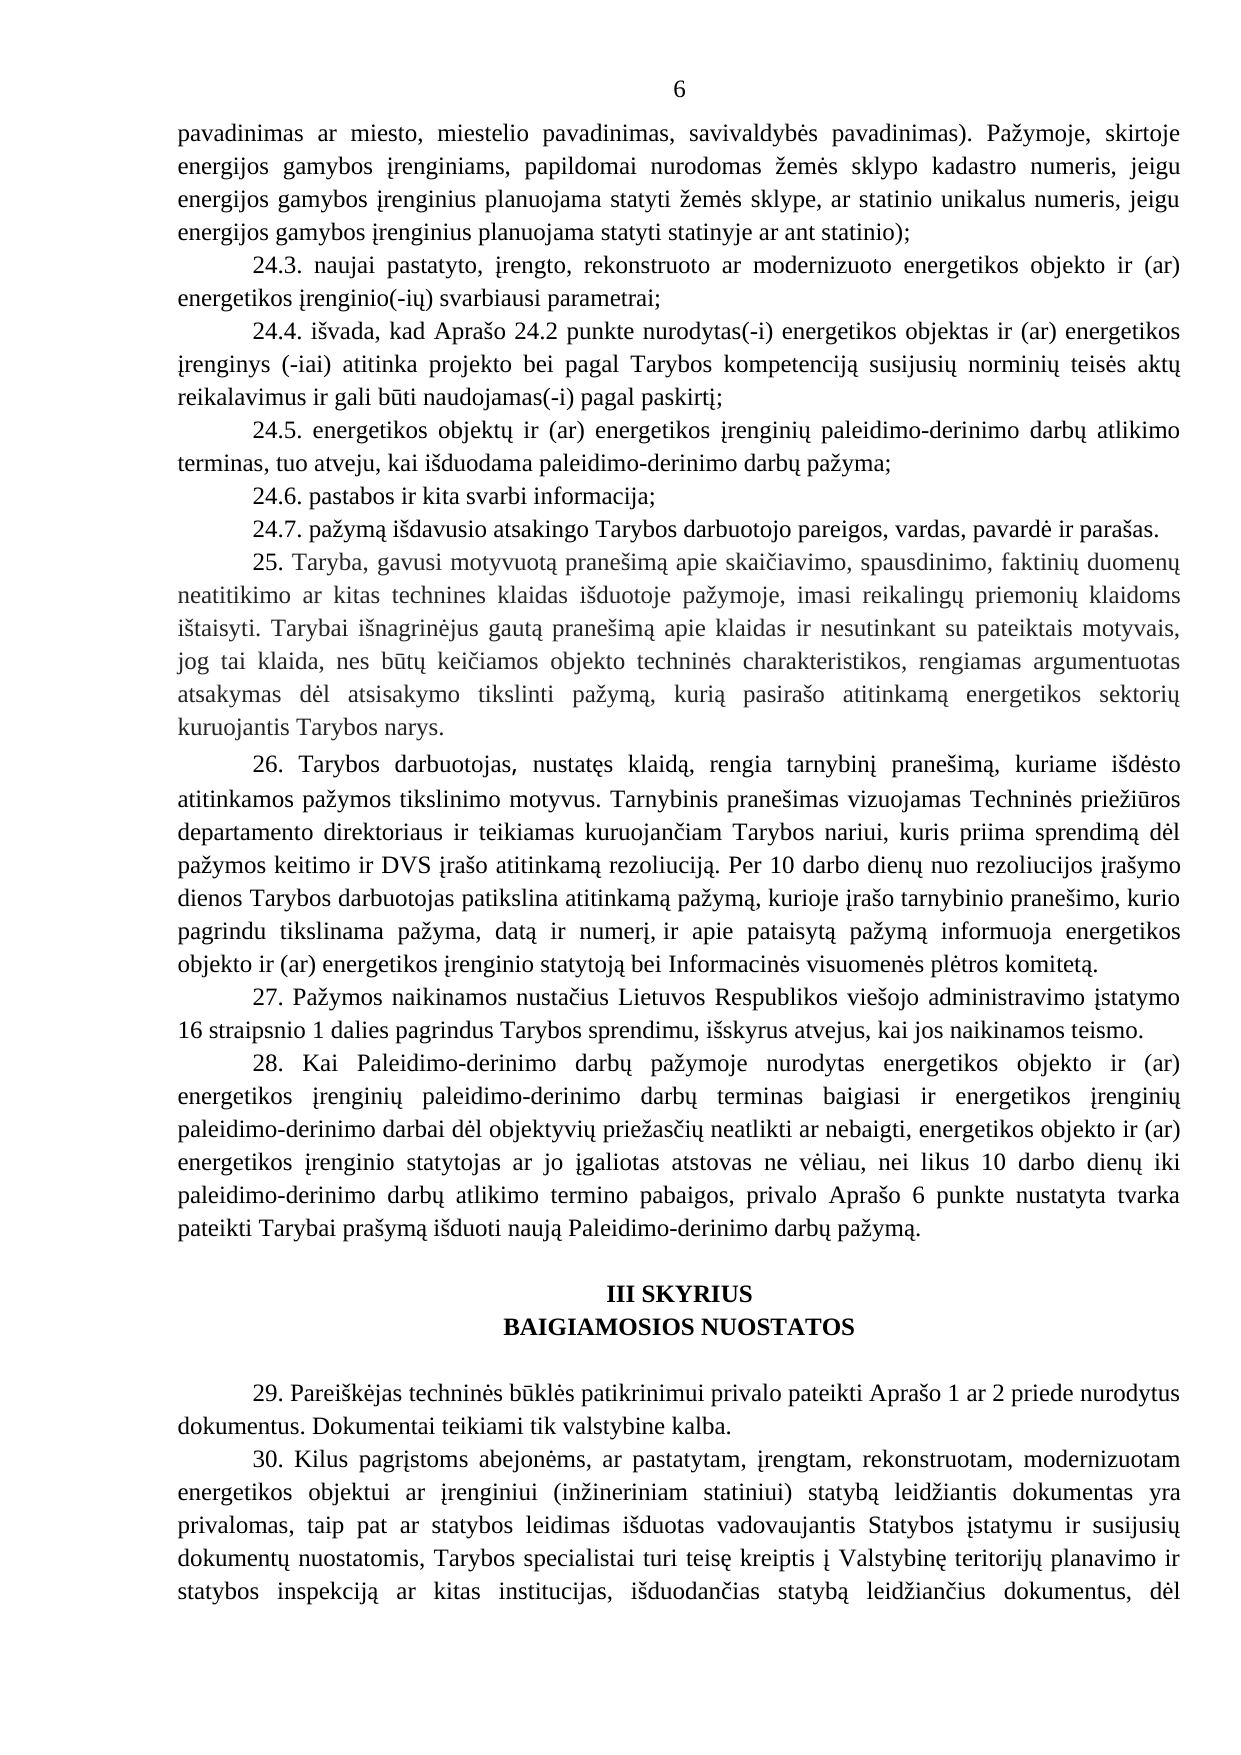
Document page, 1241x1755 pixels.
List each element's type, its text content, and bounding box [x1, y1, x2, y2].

text 27. Pažymos naikinamos nustačius Lietuvos Respublikos viešojo administravimo įstatymo 16 straipsnio 1 dalies pagrindus Tarybos sprendimu, išskyrus atvejus, kai jos naikinamos teismo. [177, 982, 1181, 1044]
text BAIGIAMOSIOS NUOSTATOS [177, 1312, 1181, 1341]
text 29. Pareiškėjas techninės būklės patikrinimui privalo pateikti Aprašo 1 ar 2 priede nurodytus dokumentus. Dokumentai teikiami tik valstybine kalba. [177, 1378, 1181, 1440]
text 24.4. išvada, kad Aprašo 24.2 punkte nurodytas(-i) energetikos objektas ir (ar) energetikos įrenginys (-iai) atitinka projekto bei pagal Tarybos kompetenciją susijusių norminių teisės aktų reikalavimus ir gali būti naudojamas(-i) pagal paskirtį; [177, 316, 1181, 411]
text 30. Kilus pagrįstoms abejonėms, ar pastatytam, įrengtam, rekonstruotam, modernizuotam energetikos objektui ar įrenginiui (inžineriniam statiniui) statybą leidžiantis dokumentas yra privalomas, taip pat ar statybos leidimas išduotas vadovaujantis Statybos įstatymu ir susijusių dokumentų nuostatomis, Tarybos specialistai turi teisę kreiptis į Valstybinę teritorijų planavimo ir statybos inspekciją ar kitas institucijas, išduodančias statybą leidžiančius dokumentus, dėl [177, 1444, 1181, 1605]
text 24.6. pastabos ir kita svarbi informacija; [177, 481, 1181, 510]
text 26. Tarybos darbuotojas, nustatęs klaidą, rengia tarnybinį pranešimą, kuriame išdėsto atitinkamos pažymos tikslinimo motyvus. Tarnybinis pranešimas vizuojamas Techninės priežiūros departamento direktoriaus ir teikiamas kuruojančiam Tarybos nariui, kuris priima sprendimą dėl pažymos keitimo ir DVS įrašo atitinkamą rezoliuciją. Per 10 darbo dienų nuo rezoliucijos įrašymo dienos Tarybos darbuotojas patikslina atitinkamą pažymą, kurioje įrašo tarnybinio pranešimo, kurio pagrindu tikslinama pažyma, datą ir numerį, ir apie pataisytą pažymą informuoja energetikos objekto ir (ar) energetikos įrenginio statytoją bei Informacinės visuomenės plėtros komitetą. [177, 746, 1181, 978]
text pavadinimas ar miesto, miestelio pavadinimas, savivaldybės pavadinimas). Pažymoje, skirtoje energijos gamybos įrenginiams, papildomai nurodomas žemės sklypo kadastro numeris, jeigu energijos gamybos įrenginius planuojama statyti žemės sklype, ar statinio unikalus numeris, jeigu energijos gamybos įrenginius planuojama statyti statinyje ar ant statinio); [177, 118, 1181, 246]
text 28. Kai Paleidimo-derinimo darbų pažymoje nurodytas energetikos objekto ir (ar) energetikos įrenginių paleidimo-derinimo darbų terminas baigiasi ir energetikos įrenginių paleidimo-derinimo darbai dėl objektyvių priežasčių neatlikti ar nebaigti, energetikos objekto ir (ar) energetikos įrenginio statytojas ar jo įgaliotas atstovas ne vėliau, nei likus 10 darbo dienų iki paleidimo-derinimo darbų atlikimo termino pabaigos, privalo Aprašo 6 punkte nustatyta tvarka pateikti Tarybai prašymą išduoti naują Paleidimo-derinimo darbų pažymą. [177, 1048, 1181, 1242]
text 25. Taryba, gavusi motyvuotą pranešimą apie skaičiavimo, spausdinimo, faktinių duomenų neatitikimo ar kitas technines klaidas išduotoje pažymoje, imasi reikalingų priemonių klaidoms ištaisyti. Tarybai išnagrinėjus gautą pranešimą apie klaidas ir nesutinkant su pateiktais motyvais, jog tai klaida, nes būtų keičiamos objekto techninės charakteristikos, rengiamas argumentuotas atsakymas dėl atsisakymo tikslinti pažymą, kurią pasirašo atitinkamą energetikos sektorių kuruojantis Tarybos narys. [177, 547, 1181, 741]
text 24.7. pažymą išdavusio atsakingo Tarybos darbuotojo pareigos, vardas, pavardė ir parašas. [177, 514, 1181, 543]
text 24.5. energetikos objektų ir (ar) energetikos įrenginių paleidimo-derinimo darbų atlikimo terminas, tuo atveju, kai išduodama paleidimo-derinimo darbų pažyma; [177, 415, 1181, 477]
text III SKYRIUS [177, 1279, 1181, 1308]
text 24.3. naujai pastatyto, įrengto, rekonstruoto ar modernizuoto energetikos objekto ir (ar) energetikos įrenginio(-ių) svarbiausi parametrai; [177, 250, 1181, 312]
